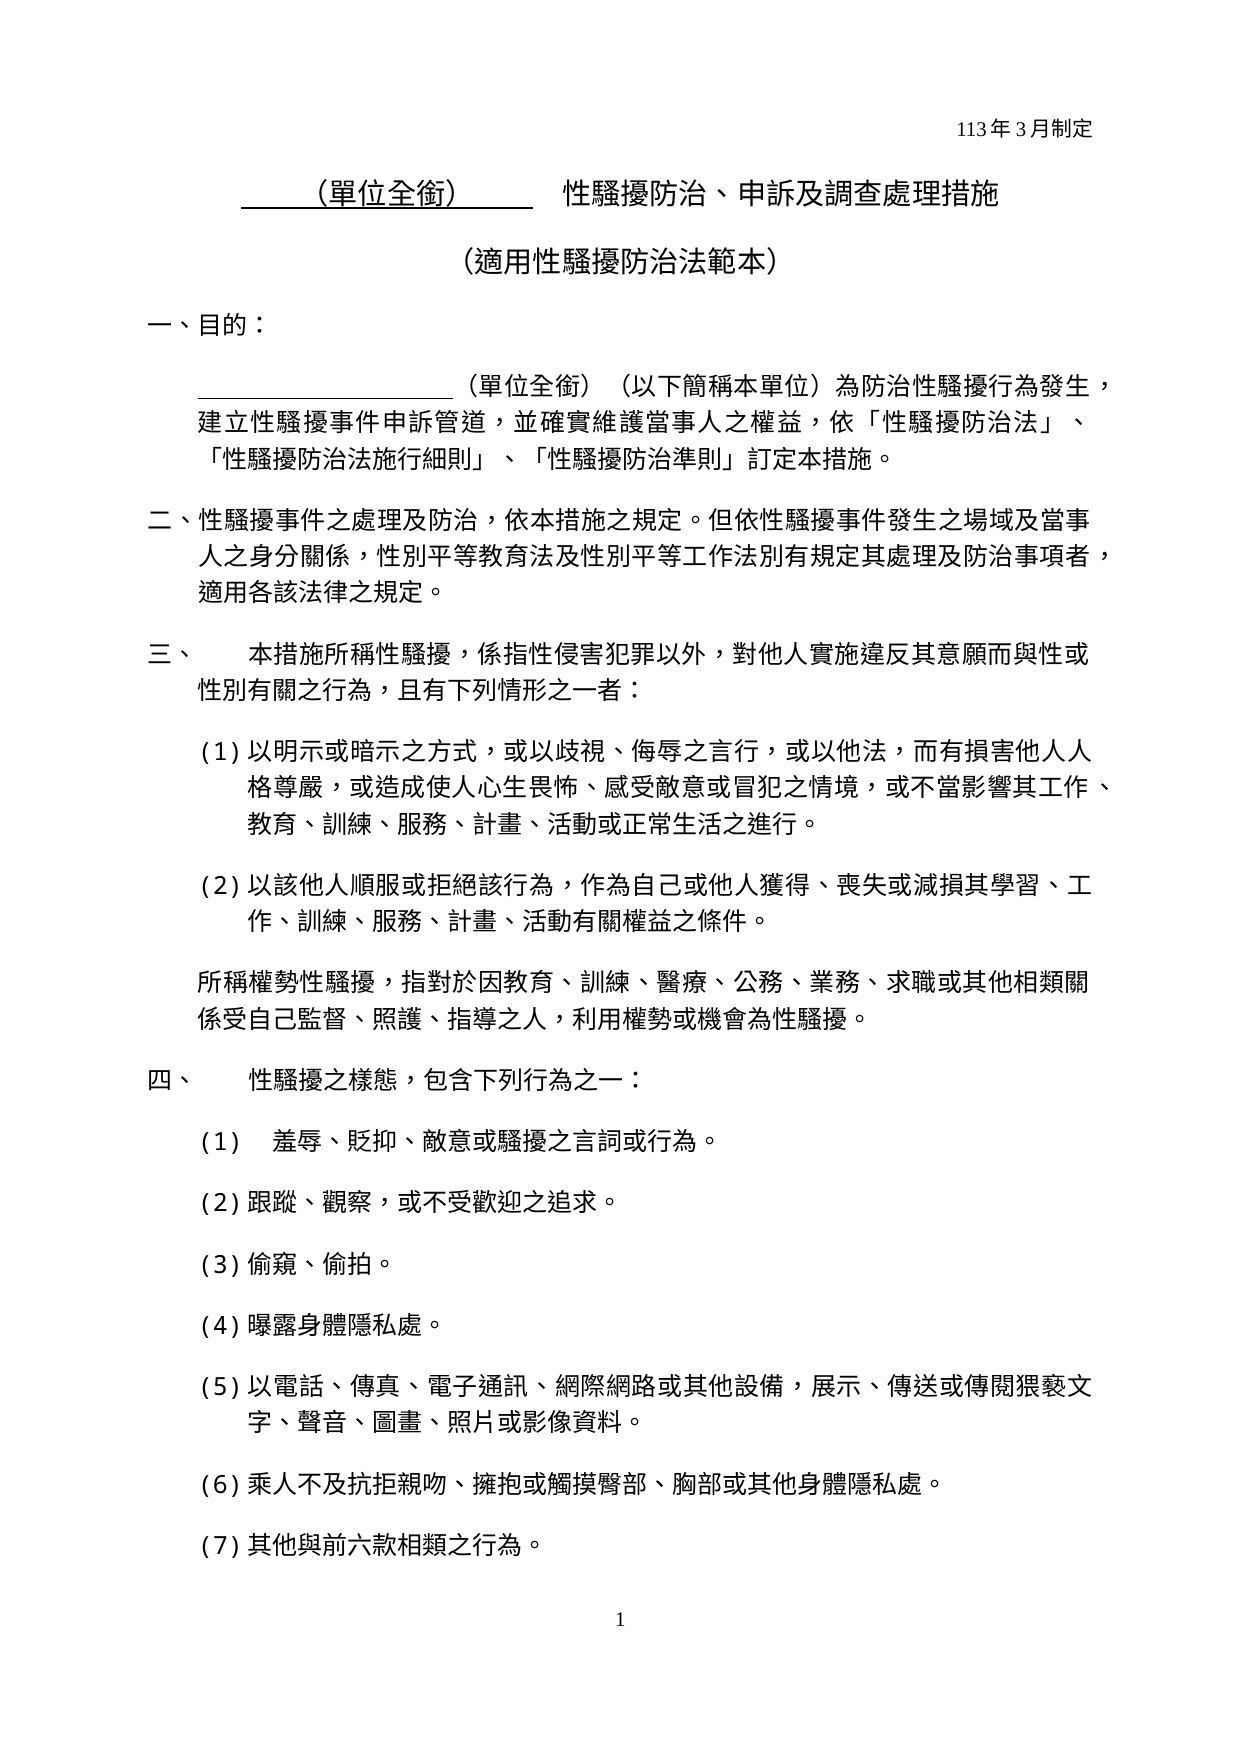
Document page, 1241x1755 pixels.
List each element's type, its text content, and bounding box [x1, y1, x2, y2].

list 偷窺、偷拍。 [198, 1244, 1093, 1280]
list 以該他人順服或拒絕該行為，作為自己或他人獲得、喪失或減損其學習、工作、訓練、服務、計畫、活動有關權益之條件。 [198, 865, 1093, 938]
list 以電話、傳真、電子通訊、網際網路或其他設備，展示、傳送或傳閱猥褻文字、聲音、圖畫、照片或影像資料。 [198, 1367, 1093, 1439]
list 曝露身體隱私處。 [198, 1305, 1093, 1342]
list 跟蹤、觀察，或不受歡迎之追求。 [198, 1183, 1093, 1219]
text （單位全銜） 性騷擾防治、申訴及調查處理措施 [148, 171, 1093, 213]
text 三、 本措施所稱性騷擾，係指性侵害犯罪以外，對他人實施違反其意願而與性或性別有關之行為，且有下列情形之一者： [148, 634, 1093, 707]
list 以明示或暗示之方式，或以歧視、侮辱之言行，或以他法，而有損害他人人格尊嚴，或造成使人心生畏怖、感受敵意或冒犯之情境，或不當影響其工作、教育、訓練、服務、計畫、活動或正常生活之進行。 [198, 732, 1093, 840]
text 二、性騷擾事件之處理及防治，依本措施之規定。但依性騷擾事件發生之場域及當事人之身分關係，性別平等教育法及性別平等工作法別有規定其處理及防治事項者，適用各該法律之規定。 [148, 500, 1093, 609]
list 其他與前六款相類之行為。 [198, 1525, 1093, 1562]
text （單位全銜）（以下簡稱本單位）為防治性騷擾行為發生，建立性騷擾事件申訴管道，並確實維護當事人之權益，依「性騷擾防治法」、「性騷擾防治法施行細則」、「性騷擾防治準則」訂定本措施。 [198, 367, 1093, 475]
list 乘人不及抗拒親吻、擁抱或觸摸臀部、胸部或其他身體隱私處。 [198, 1464, 1093, 1500]
list 羞辱、貶抑、敵意或騷擾之言詞或行為。 [198, 1122, 1093, 1158]
text 一、目的： [148, 305, 1093, 342]
text （適用性騷擾防治法範本） [148, 238, 1093, 280]
text 所稱權勢性騷擾，指對於因教育、訓練、醫療、公務、業務、求職或其他相類關係受自己監督、照護、指導之人，利用權勢或機會為性騷擾。 [198, 963, 1093, 1035]
text 四、 性騷擾之樣態，包含下列行為之一： [148, 1060, 1093, 1097]
